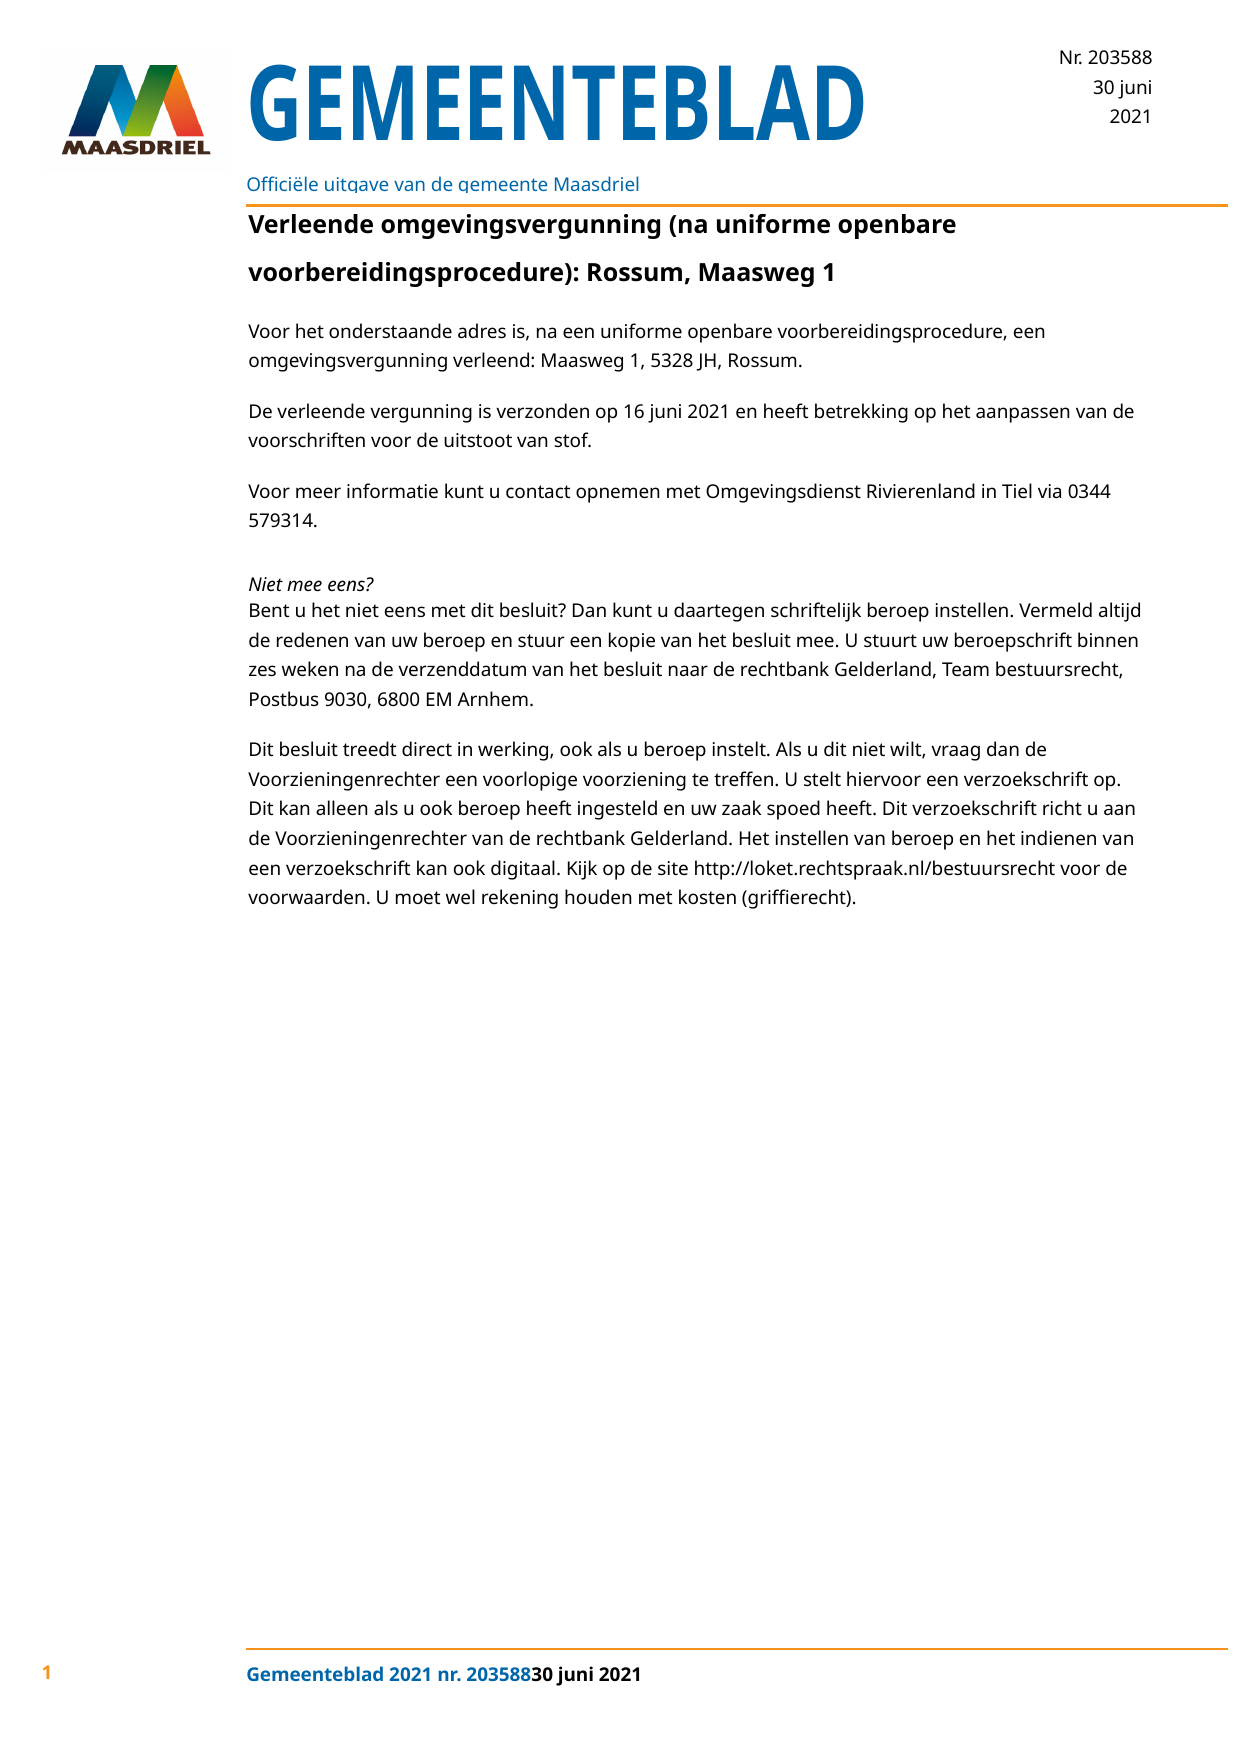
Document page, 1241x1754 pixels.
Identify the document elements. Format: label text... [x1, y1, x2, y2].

text Voor het onderstaande adres is, na een uniforme openbare voorbereidingsprocedure, een omgevingsvergunning verleend: Maasweg 1, 5328 JH, Rossum. [248, 318, 1152, 373]
text Bent u het niet eens met dit besluit? Dan kunt u daartegen schriftelijk beroep instellen. Vermeld altijd de redenen van uw beroep en stuur een kopie van het besluit mee. U stuurt uw beroepschrift binnen zes weken na de verzenddatum van het besluit naar de rechtbank Gelderland, Team bestuursrecht, Postbus 9030, 6800 EM Arnhem. [248, 597, 1152, 712]
text Niet mee eens? [248, 571, 1152, 597]
text De verleende vergunning is verzonden op 16 juni 2021 en heeft betrekking op het aanpassen van de voorschriften voor de uitstoot van stof. [248, 398, 1152, 453]
text Dit besluit treedt direct in werking, ook als u beroep instelt. Als u dit niet wilt, vraag dan de Voorzieningenrechter een voorlopige voorziening te treffen. U stelt hiervoor een verzoekschrift op. Dit kan alleen als u ook beroep heeft ingesteld en uw zaak spoed heeft. Dit verzoekschrift richt u aan de Voorzieningenrechter van de rechtbank Gelderland. Het instellen van beroep en het indienen van een verzoekschrift kan ook digitaal. Kijk op de site http://loket.rechtspraak.nl/bestuursrecht voor de voorwaarden. U moet wel rekening houden met kosten (griffierecht). [248, 736, 1152, 910]
text Voor meer informatie kunt u contact opnemen met Omgevingsdienst Rivierenland in Tiel via 0344 579314. [248, 478, 1152, 533]
text Verleende omgevingsvergunning (na uniforme openbare voorbereidingsprocedure): Rossum, Maasweg 1 [248, 207, 1152, 288]
picture [41, 47, 231, 172]
